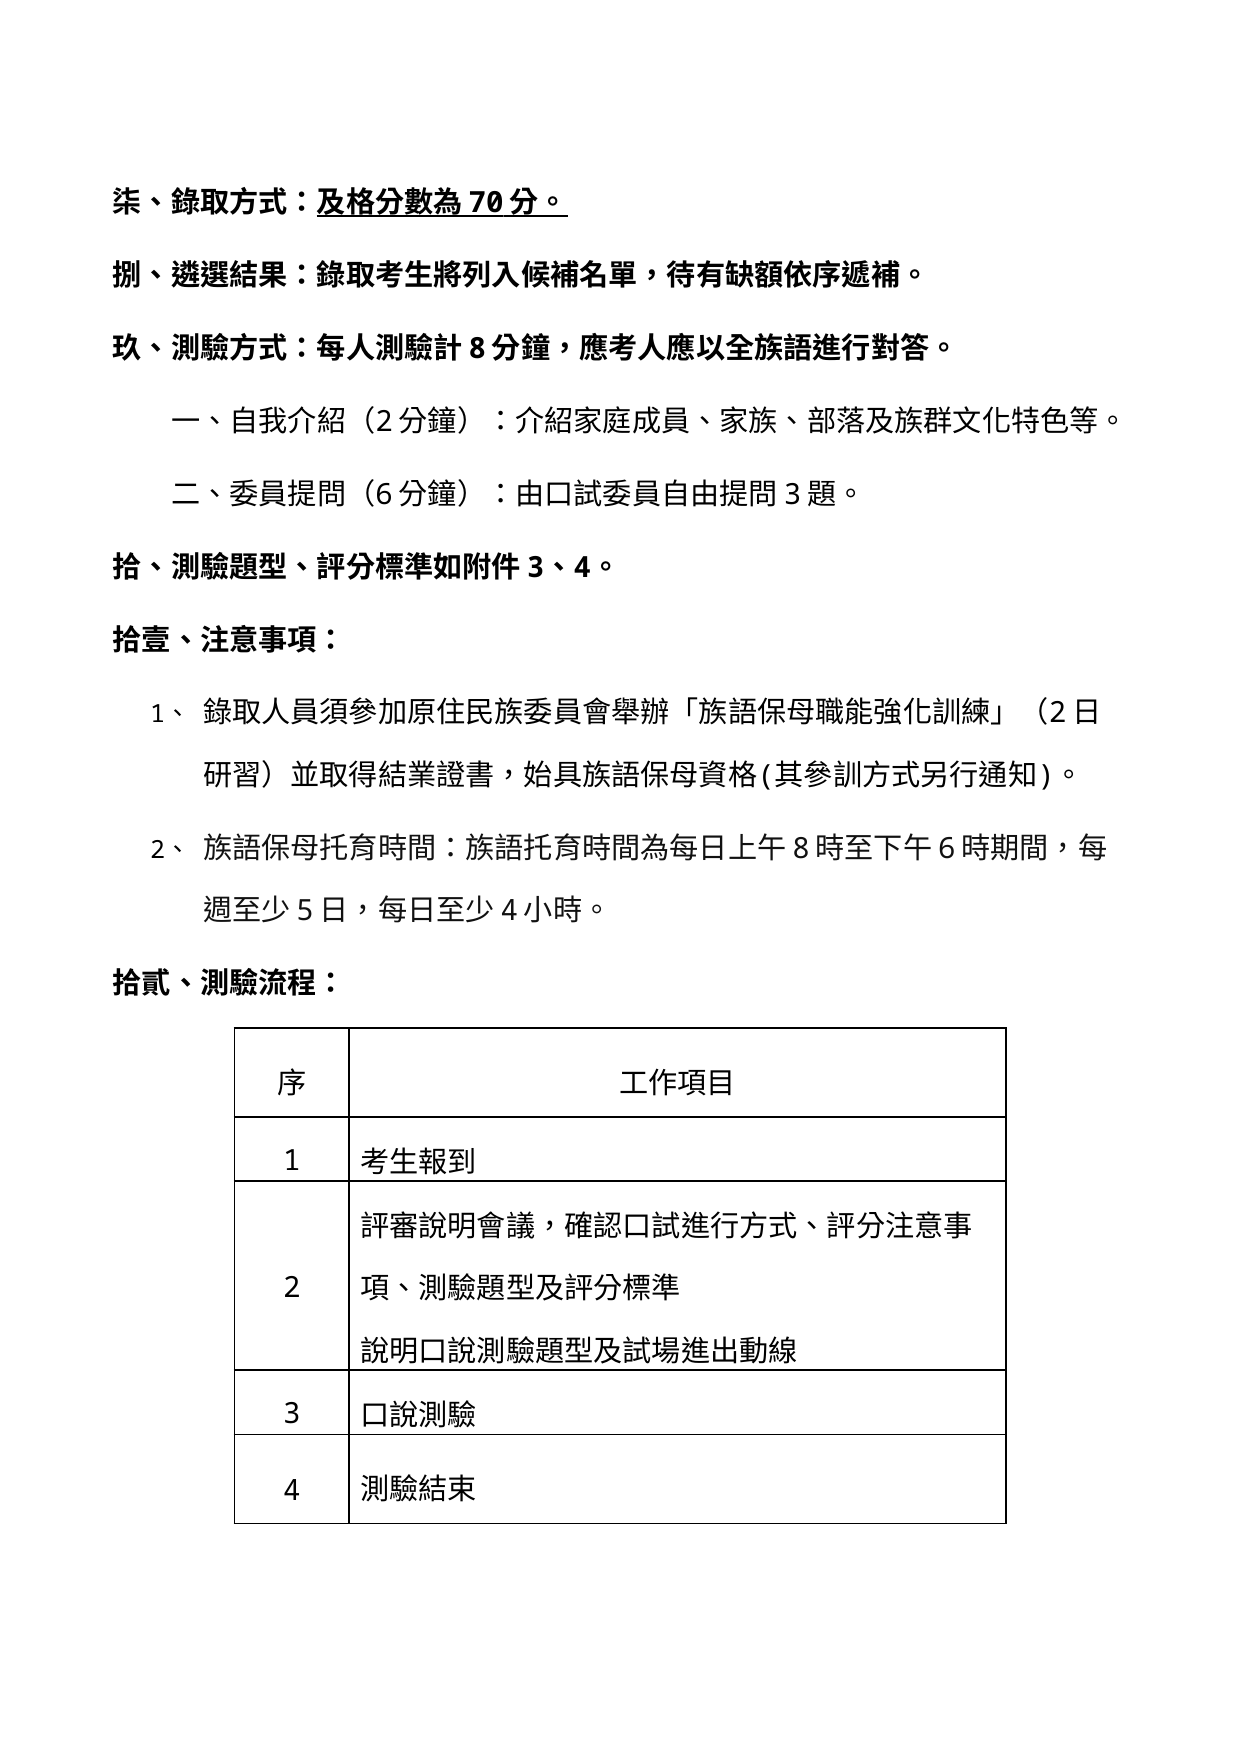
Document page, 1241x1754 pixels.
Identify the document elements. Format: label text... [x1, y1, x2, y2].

table_cell 4 [235, 1435, 348, 1523]
table_cell 評審說明會議，確認口試進行方式、評分注意事項、測驗題型及評分標準 說明口說測驗題型及試場進出動線 [350, 1182, 1005, 1369]
table_cell 3 [235, 1371, 348, 1433]
table_cell 2 [235, 1182, 348, 1369]
table_cell 口說測驗 [350, 1371, 1005, 1433]
text 拾壹、注意事項： [112, 596, 1128, 658]
text 拾、測驗題型、評分標準如附件3、4。 [112, 523, 1128, 585]
text 捌、遴選結果：錄取考生將列入候補名單，待有缺額依序遞補。 [112, 231, 1128, 294]
text 柒、錄取方式：及格分數為70分。 [112, 158, 1128, 221]
text 拾貳、測驗流程： [112, 939, 1128, 1002]
table_cell 測驗結束 [350, 1435, 1005, 1523]
list 族語保母托育時間：族語托育時間為每日上午8時至下午6時期間，每週至少5日，每日至少4小時。 [150, 804, 1128, 929]
text 一、自我介紹（2分鐘）：介紹家庭成員、家族、部落及族群文化特色等。 [137, 377, 1128, 439]
table_header 序 [235, 1029, 348, 1116]
table_cell 1 [235, 1118, 348, 1180]
table_header 工作項目 [350, 1029, 1005, 1116]
text 玖、測驗方式：每人測驗計8分鐘，應考人應以全族語進行對答。 [112, 304, 1128, 367]
table_cell 考生報到 [350, 1118, 1005, 1180]
list 錄取人員須參加原住民族委員會舉辦「族語保母職能強化訓練」（2日研習）並取得結業證書，始具族語保母資格(其參訓方式另行通知)。 [150, 669, 1128, 794]
text 二、委員提問（6分鐘）：由口試委員自由提問3題。 [137, 450, 1128, 512]
